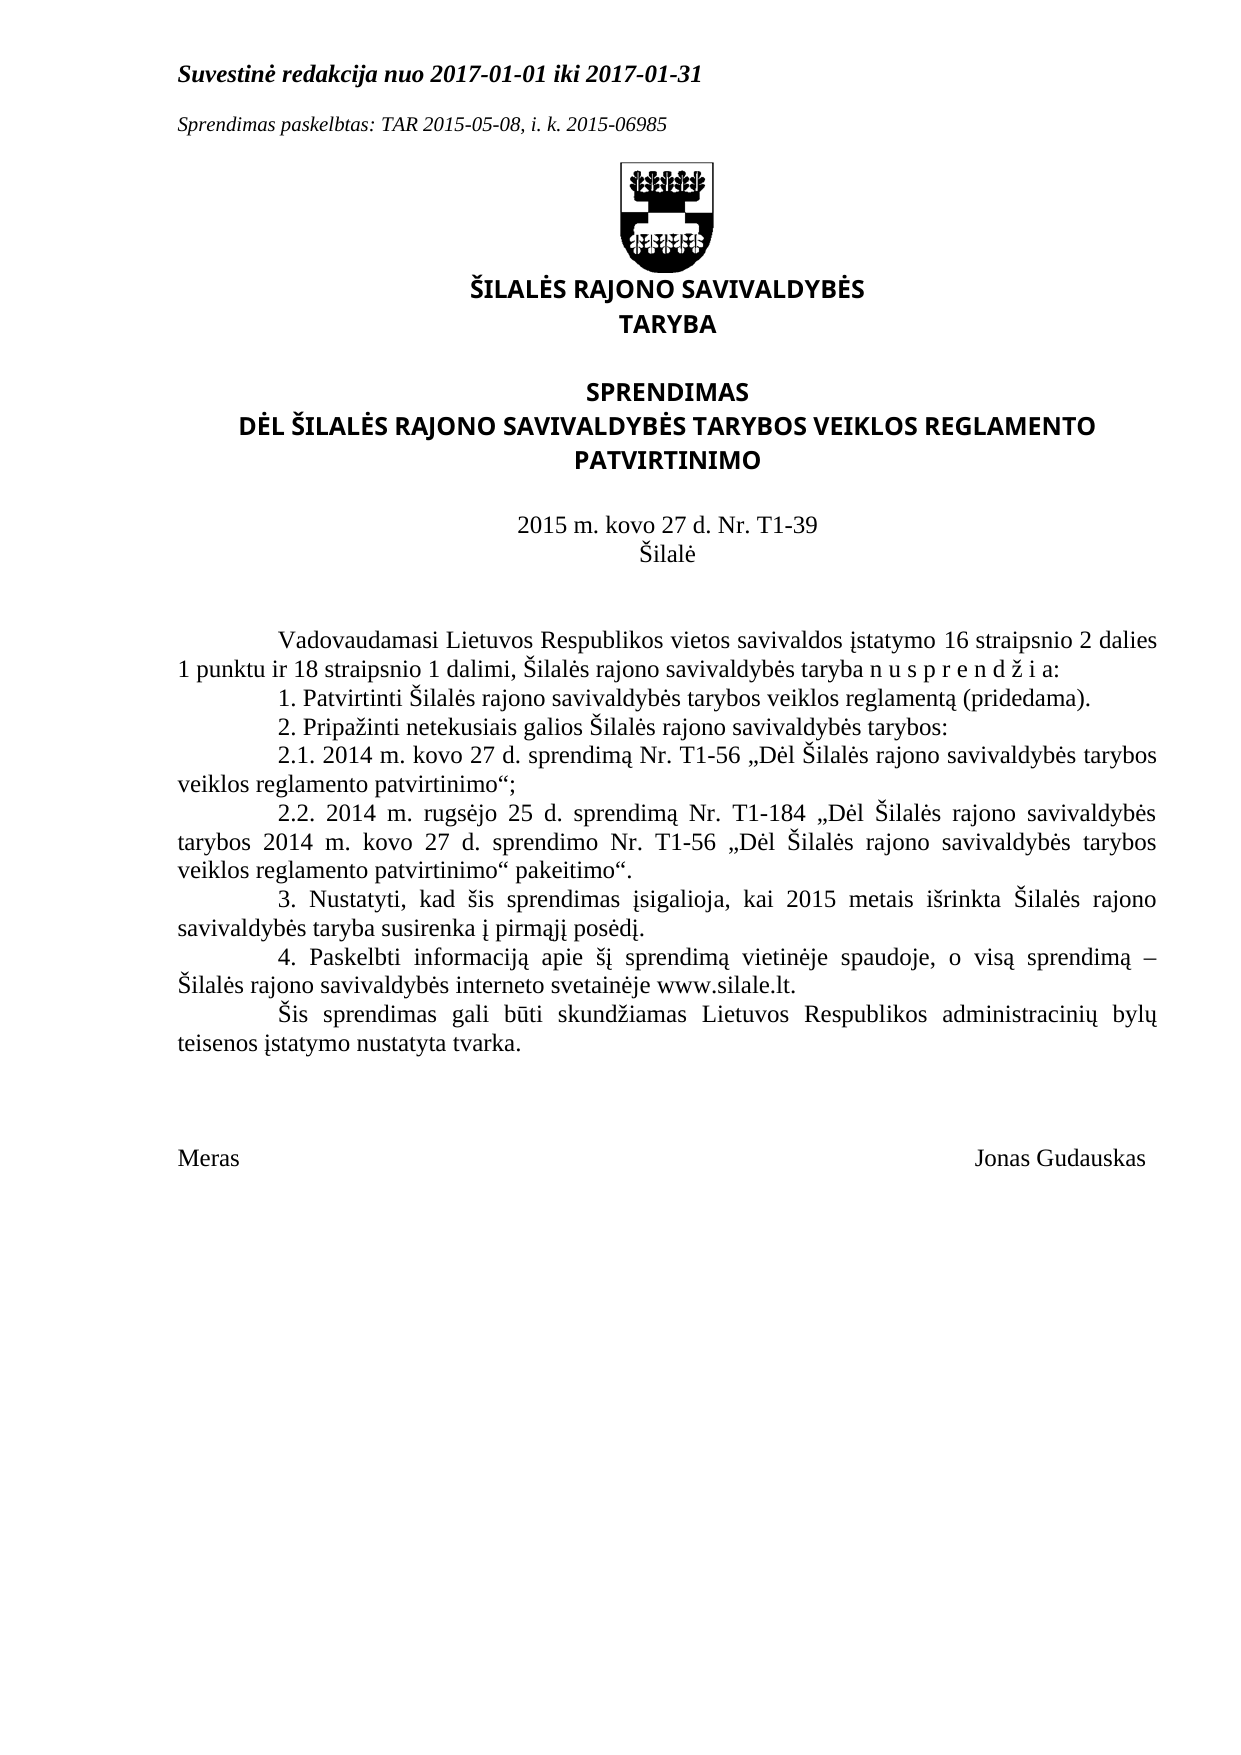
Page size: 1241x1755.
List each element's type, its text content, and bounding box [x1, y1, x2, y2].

text 1. Patvirtinti Šilalės rajono savivaldybės tarybos veiklos reglamentą (pridedama). [177, 683, 1158, 712]
text 2.1. 2014 m. kovo 27 d. sprendimą Nr. T1-56 „Dėl Šilalės rajono savivaldybės tarybos veiklos reglamento patvirtinimo“; [177, 741, 1158, 798]
text 2015 m. kovo 27 d. Nr. T1-39 [177, 511, 1158, 539]
text Šilalė [177, 539, 1158, 568]
text Suvestinė redakcija nuo 2017-01-01 iki 2017-01-31 [177, 59, 1158, 88]
text DĖL ŠILALĖS RAJONO SAVIVALDYBĖS TARYBOS VEIKLOS REGLAMENTO PATVIRTINIMO [177, 408, 1158, 477]
text TARYBA [177, 306, 1158, 340]
text 2. Pripažinti netekusiais galios Šilalės rajono savivaldybės tarybos: [177, 712, 1158, 741]
text 2.2. 2014 m. rugsėjo 25 d. sprendimą Nr. T1-184 „Dėl Šilalės rajono savivaldybės tarybos 2014 m. kovo 27 d. sprendimo Nr. T1-56 „Dėl Šilalės rajono savivaldybės tarybos veiklos reglamento patvirtinimo“ pakeitimo“. [177, 798, 1158, 884]
text 3. Nustatyti, kad šis sprendimas įsigalioja, kai 2015 metais išrinkta Šilalės rajono savivaldybės taryba susirenka į pirmąjį posėdį. [177, 884, 1158, 942]
text SPRENDIMAS [177, 374, 1158, 408]
text Sprendimas paskelbtas: TAR 2015-05-08, i. k. 2015-06985 [177, 112, 1158, 136]
text Vadovaudamasi Lietuvos Respublikos vietos savivaldos įstatymo 16 straipsnio 2 dalies 1 punktu ir 18 straipsnio 1 dalimi, Šilalės rajono savivaldybės taryba n u s p r e n d ž i a: [177, 626, 1158, 683]
text Šis sprendimas gali būti skundžiamas Lietuvos Respublikos administracinių bylų teisenos įstatymo nustatyta tvarka. [177, 999, 1158, 1057]
text ŠILALĖS RAJONO SAVIVALDYBĖS [177, 272, 1158, 306]
text 4. Paskelbti informaciją apie šį sprendimą vietinėje spaudoje, o visą sprendimą – Šilalės rajono savivaldybės interneto svetainėje www.silale.lt. [177, 942, 1158, 999]
text Meras Jonas Gudauskas [177, 1143, 1158, 1172]
